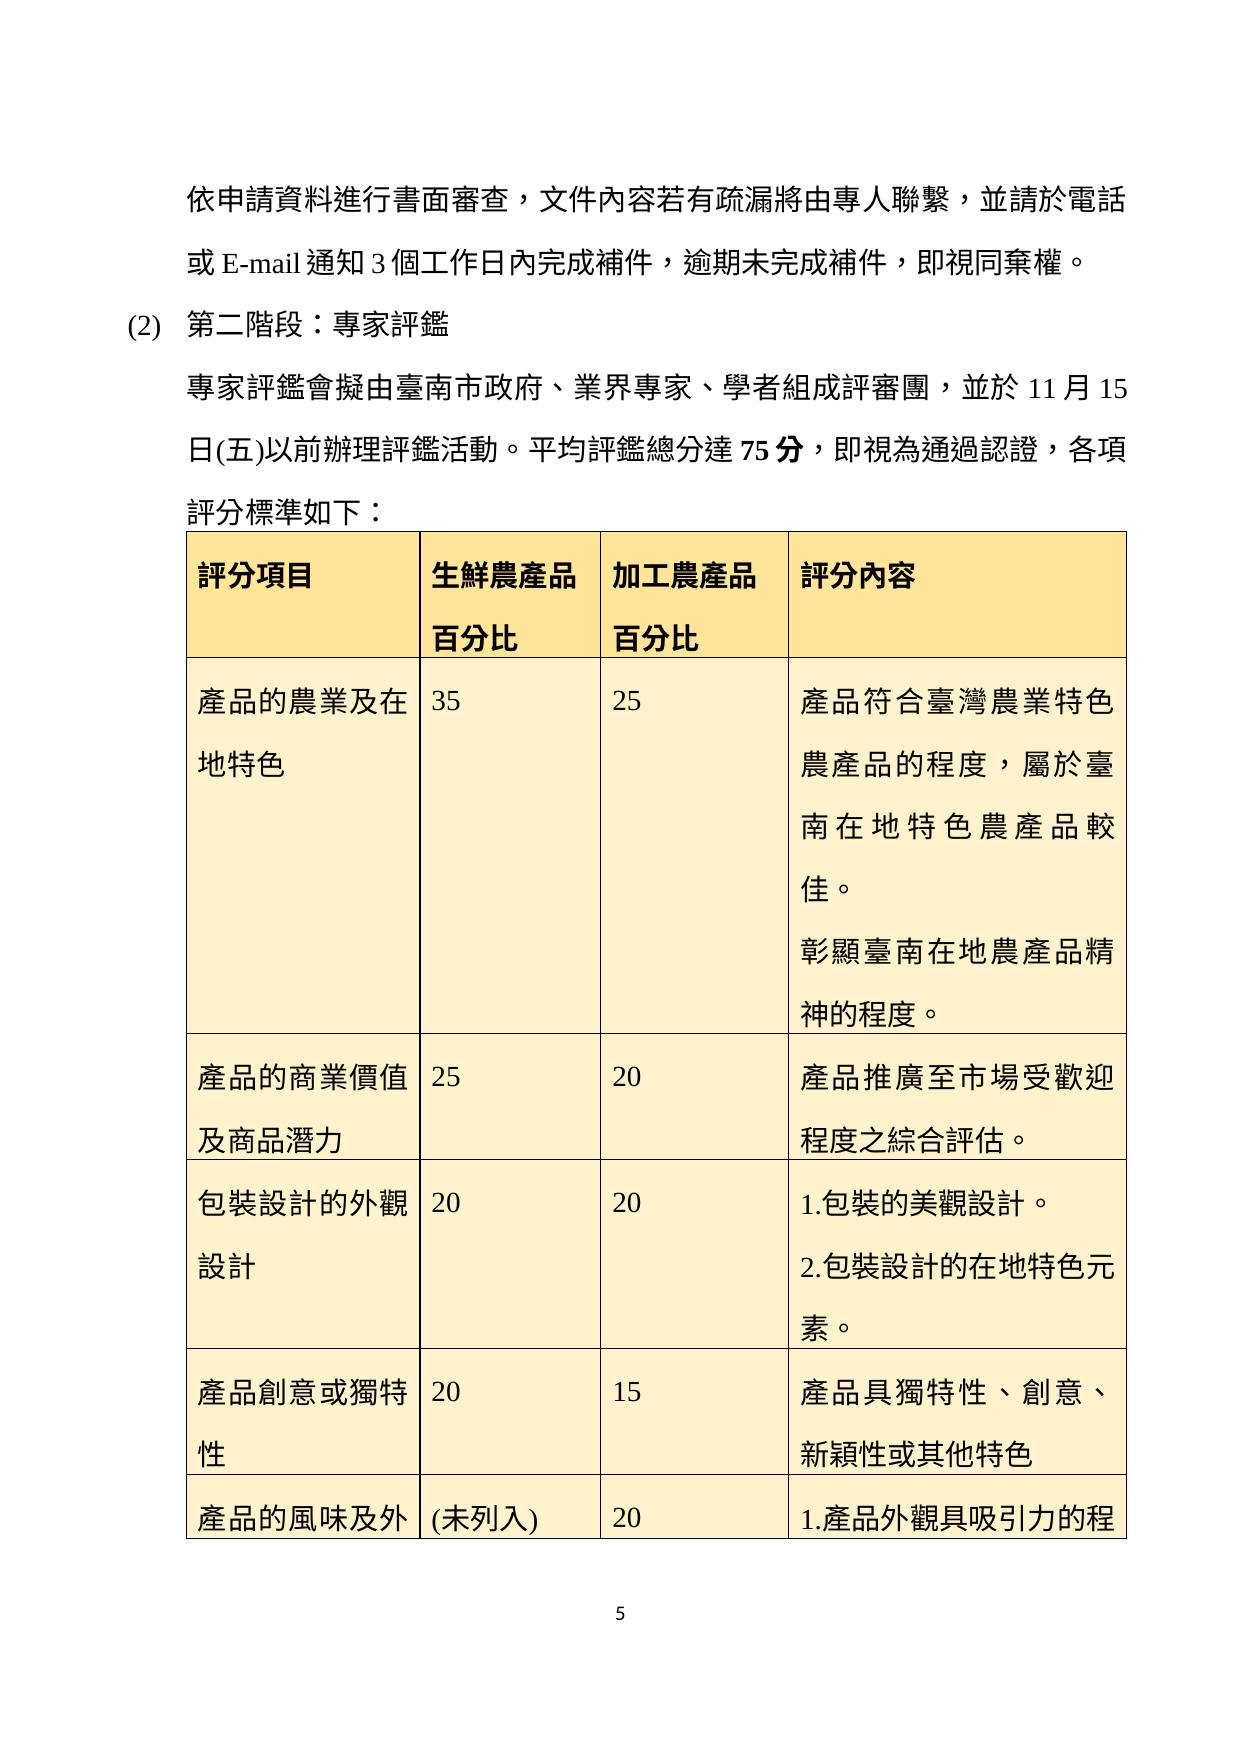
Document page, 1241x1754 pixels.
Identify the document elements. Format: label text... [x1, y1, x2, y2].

table_cell 25 [601, 658, 788, 1033]
table_cell 產品的風味及外 [187, 1475, 419, 1537]
table_header 評分項目 [187, 532, 419, 657]
table_cell 產品創意或獨特性 [187, 1349, 419, 1474]
table_cell 產品具獨特性、創意、新穎性或其他特色 [789, 1349, 1126, 1474]
table_cell 產品的農業及在地特色 [187, 658, 419, 1033]
table_header 生鮮農產品 百分比 [421, 532, 600, 657]
table_cell 1.包裝的美觀設計。 2.包裝設計的在地特色元素。 [789, 1160, 1126, 1348]
table_cell 1.產品外觀具吸引力的程 [789, 1475, 1126, 1537]
table_cell 包裝設計的外觀設計 [187, 1160, 419, 1348]
table_cell 產品符合臺灣農業特色農產品的程度，屬於臺南在地特色農產品較佳。 彰顯臺南在地農產品精神的程度。 [789, 658, 1126, 1033]
table_cell 20 [421, 1160, 600, 1348]
table_header 評分內容 [789, 532, 1126, 657]
table_cell 產品推廣至市場受歡迎程度之綜合評估。 [789, 1034, 1126, 1159]
list 第二階段：專家評鑑 [127, 281, 1128, 344]
text 專家評鑑會擬由臺南市政府、業界專家、學者組成評審團，並於11月15日(五)以前辦理評鑑活動。平均評鑑總分達75分，即視為通過認證，各項評分標準如下： [186, 344, 1128, 531]
table_cell (未列入) [421, 1475, 600, 1537]
table_cell 20 [601, 1034, 788, 1159]
table_header 加工農產品 百分比 [601, 532, 788, 657]
text 依申請資料進行書面審查，文件內容若有疏漏將由專人聯繫，並請於電話或E-mail通知3個工作日內完成補件，逾期未完成補件，即視同棄權。 [186, 156, 1128, 281]
table_cell 產品的商業價值及商品潛力 [187, 1034, 419, 1159]
table_cell 20 [601, 1160, 788, 1348]
table_cell 20 [421, 1349, 600, 1474]
table_cell 20 [601, 1475, 788, 1537]
table_cell 35 [421, 658, 600, 1033]
table_cell 25 [421, 1034, 600, 1159]
table_cell 15 [601, 1349, 788, 1474]
